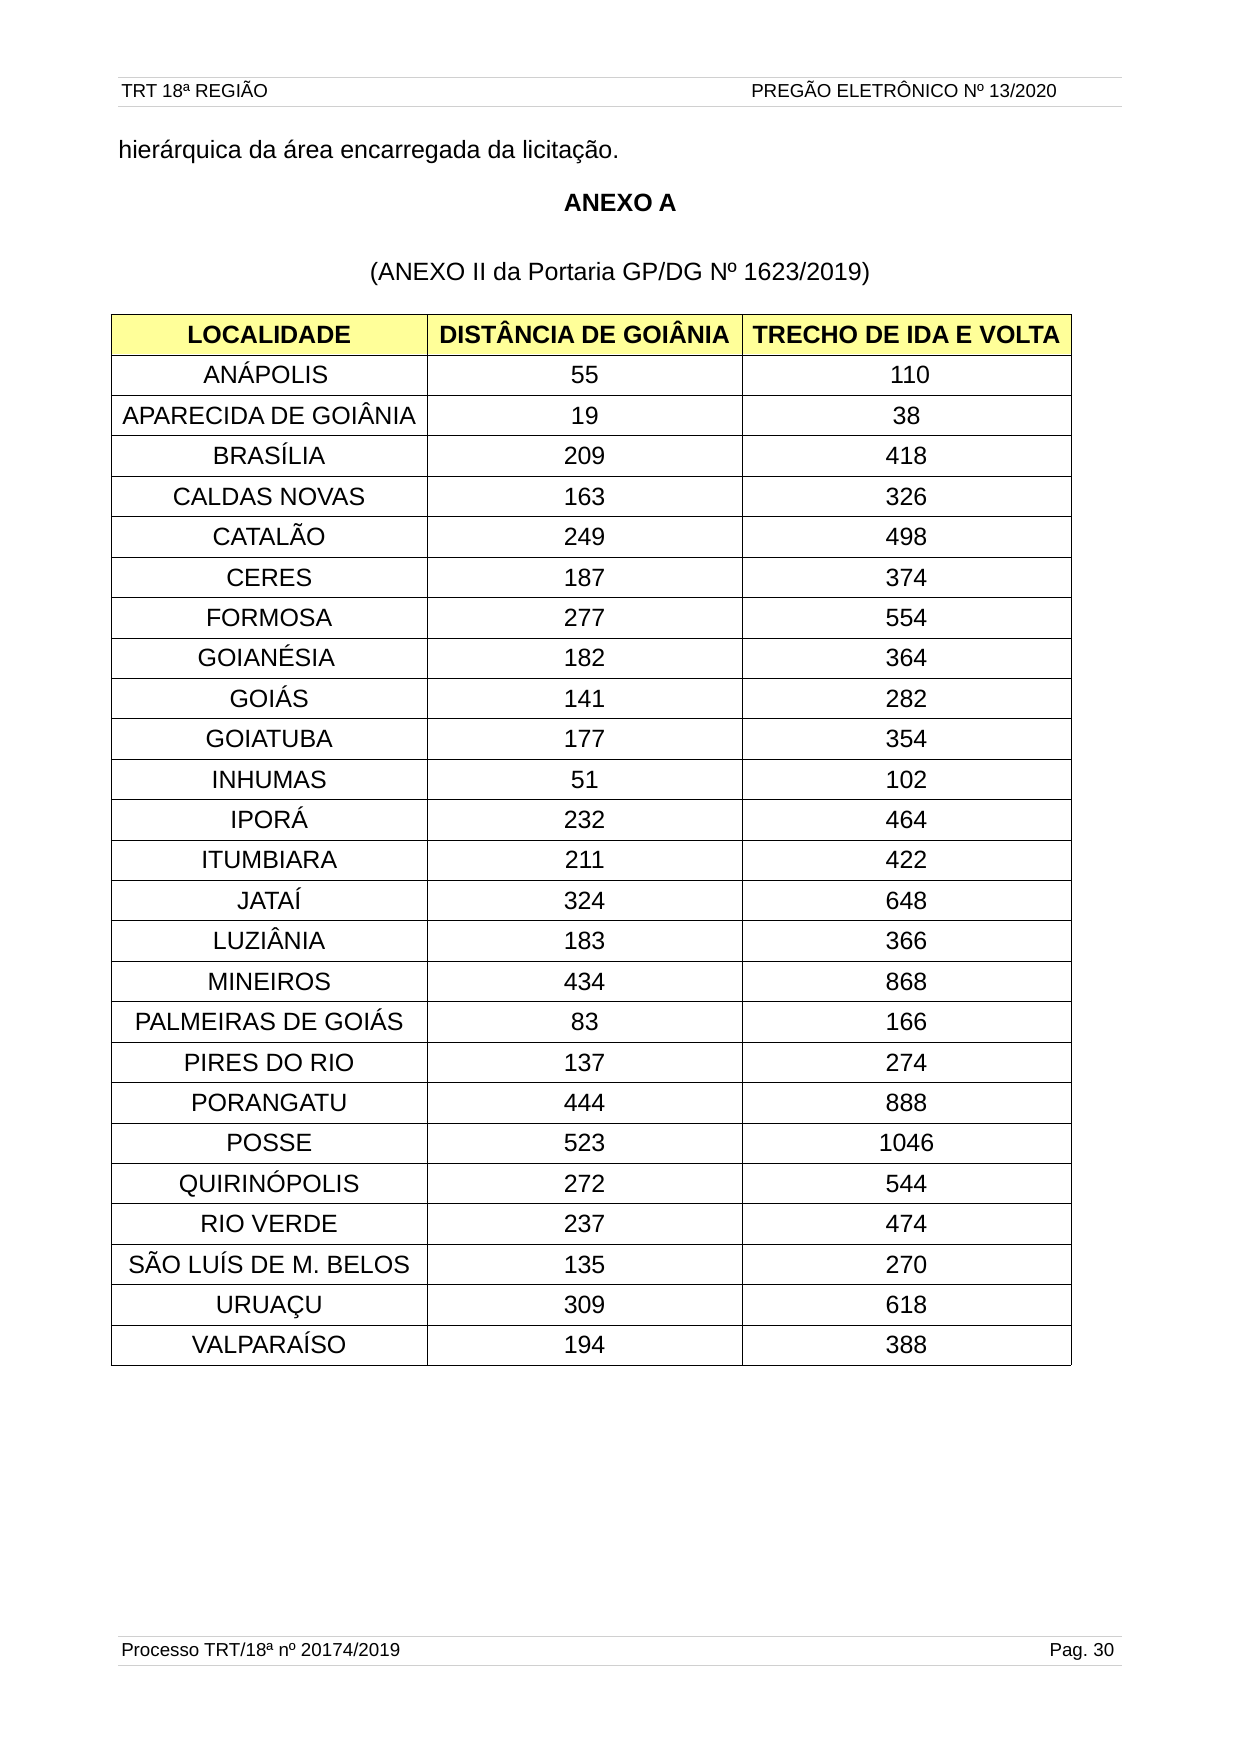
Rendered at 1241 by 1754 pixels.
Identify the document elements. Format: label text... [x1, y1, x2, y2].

table_cell 55 [428, 356, 742, 395]
table_cell QUIRINÓPOLIS [112, 1164, 427, 1203]
table_header LOCALIDADE [112, 315, 427, 354]
table_cell 324 [428, 881, 742, 920]
table_cell 888 [743, 1083, 1071, 1122]
text ANEXO A [118, 188, 1122, 217]
table_cell 211 [428, 841, 742, 880]
table_cell 163 [428, 477, 742, 516]
table_cell 434 [428, 962, 742, 1001]
table_cell 326 [743, 477, 1071, 516]
table_cell 51 [428, 760, 742, 799]
table_cell POSSE [112, 1124, 427, 1163]
table_cell 166 [743, 1002, 1071, 1042]
table_cell GOIÁS [112, 679, 427, 718]
table_cell 194 [428, 1326, 742, 1365]
table_cell URUAÇU [112, 1285, 427, 1324]
table_cell 444 [428, 1083, 742, 1122]
table_cell PALMEIRAS DE GOIÁS [112, 1002, 427, 1042]
table_cell 209 [428, 436, 742, 476]
table_cell 277 [428, 598, 742, 637]
table_cell 422 [743, 841, 1071, 880]
table_cell SÃO LUÍS DE M. BELOS [112, 1245, 427, 1284]
table_cell CALDAS NOVAS [112, 477, 427, 516]
table_cell 182 [428, 639, 742, 678]
table_cell 270 [743, 1245, 1071, 1284]
table_cell 366 [743, 921, 1071, 961]
table_cell 554 [743, 598, 1071, 637]
table_cell 474 [743, 1204, 1071, 1244]
table_cell 523 [428, 1124, 742, 1163]
table_cell 618 [743, 1285, 1071, 1324]
table_cell 177 [428, 719, 742, 759]
text (ANEXO II da Portaria GP/DG Nº 1623/2019) [118, 257, 1122, 286]
table_cell 83 [428, 1002, 742, 1042]
table_cell IPORÁ [112, 800, 427, 839]
table_cell 183 [428, 921, 742, 961]
table_cell INHUMAS [112, 760, 427, 799]
table_header DISTÂNCIA DE GOIÂNIA [428, 315, 742, 354]
table_cell LUZIÂNIA [112, 921, 427, 961]
table_cell 464 [743, 800, 1071, 839]
table_cell 498 [743, 517, 1071, 557]
table_cell 418 [743, 436, 1071, 476]
table_cell JATAÍ [112, 881, 427, 920]
table_header TRECHO DE IDA E VOLTA [743, 315, 1071, 354]
table_cell GOIATUBA [112, 719, 427, 759]
table_cell 868 [743, 962, 1071, 1001]
table_cell 137 [428, 1043, 742, 1082]
table_cell CERES [112, 558, 427, 597]
table_cell 309 [428, 1285, 742, 1324]
table_cell 135 [428, 1245, 742, 1284]
table_cell 187 [428, 558, 742, 597]
table_cell 110 [743, 356, 1071, 395]
table_cell FORMOSA [112, 598, 427, 637]
table_cell 237 [428, 1204, 742, 1244]
text hierárquica da área encarregada da licitação. [118, 136, 1122, 164]
table_cell ANÁPOLIS [112, 356, 427, 395]
table_cell 374 [743, 558, 1071, 597]
table_cell MINEIROS [112, 962, 427, 1001]
table_cell PORANGATU [112, 1083, 427, 1122]
table_cell 272 [428, 1164, 742, 1203]
table_cell 1046 [743, 1124, 1071, 1163]
table_cell 544 [743, 1164, 1071, 1203]
table_cell 648 [743, 881, 1071, 920]
table_cell 282 [743, 679, 1071, 718]
table_cell BRASÍLIA [112, 436, 427, 476]
table_cell APARECIDA DE GOIÂNIA [112, 396, 427, 435]
table_cell 354 [743, 719, 1071, 759]
table_cell 249 [428, 517, 742, 557]
table_cell VALPARAÍSO [112, 1326, 427, 1365]
table_cell 274 [743, 1043, 1071, 1082]
table_cell 102 [743, 760, 1071, 799]
table_cell ITUMBIARA [112, 841, 427, 880]
table_cell 364 [743, 639, 1071, 678]
table_cell PIRES DO RIO [112, 1043, 427, 1082]
table_cell 388 [743, 1326, 1071, 1365]
table_cell 232 [428, 800, 742, 839]
table_cell 38 [743, 396, 1071, 435]
table_cell CATALÃO [112, 517, 427, 557]
table_cell 19 [428, 396, 742, 435]
table_cell GOIANÉSIA [112, 639, 427, 678]
table_cell 141 [428, 679, 742, 718]
table_cell RIO VERDE [112, 1204, 427, 1244]
